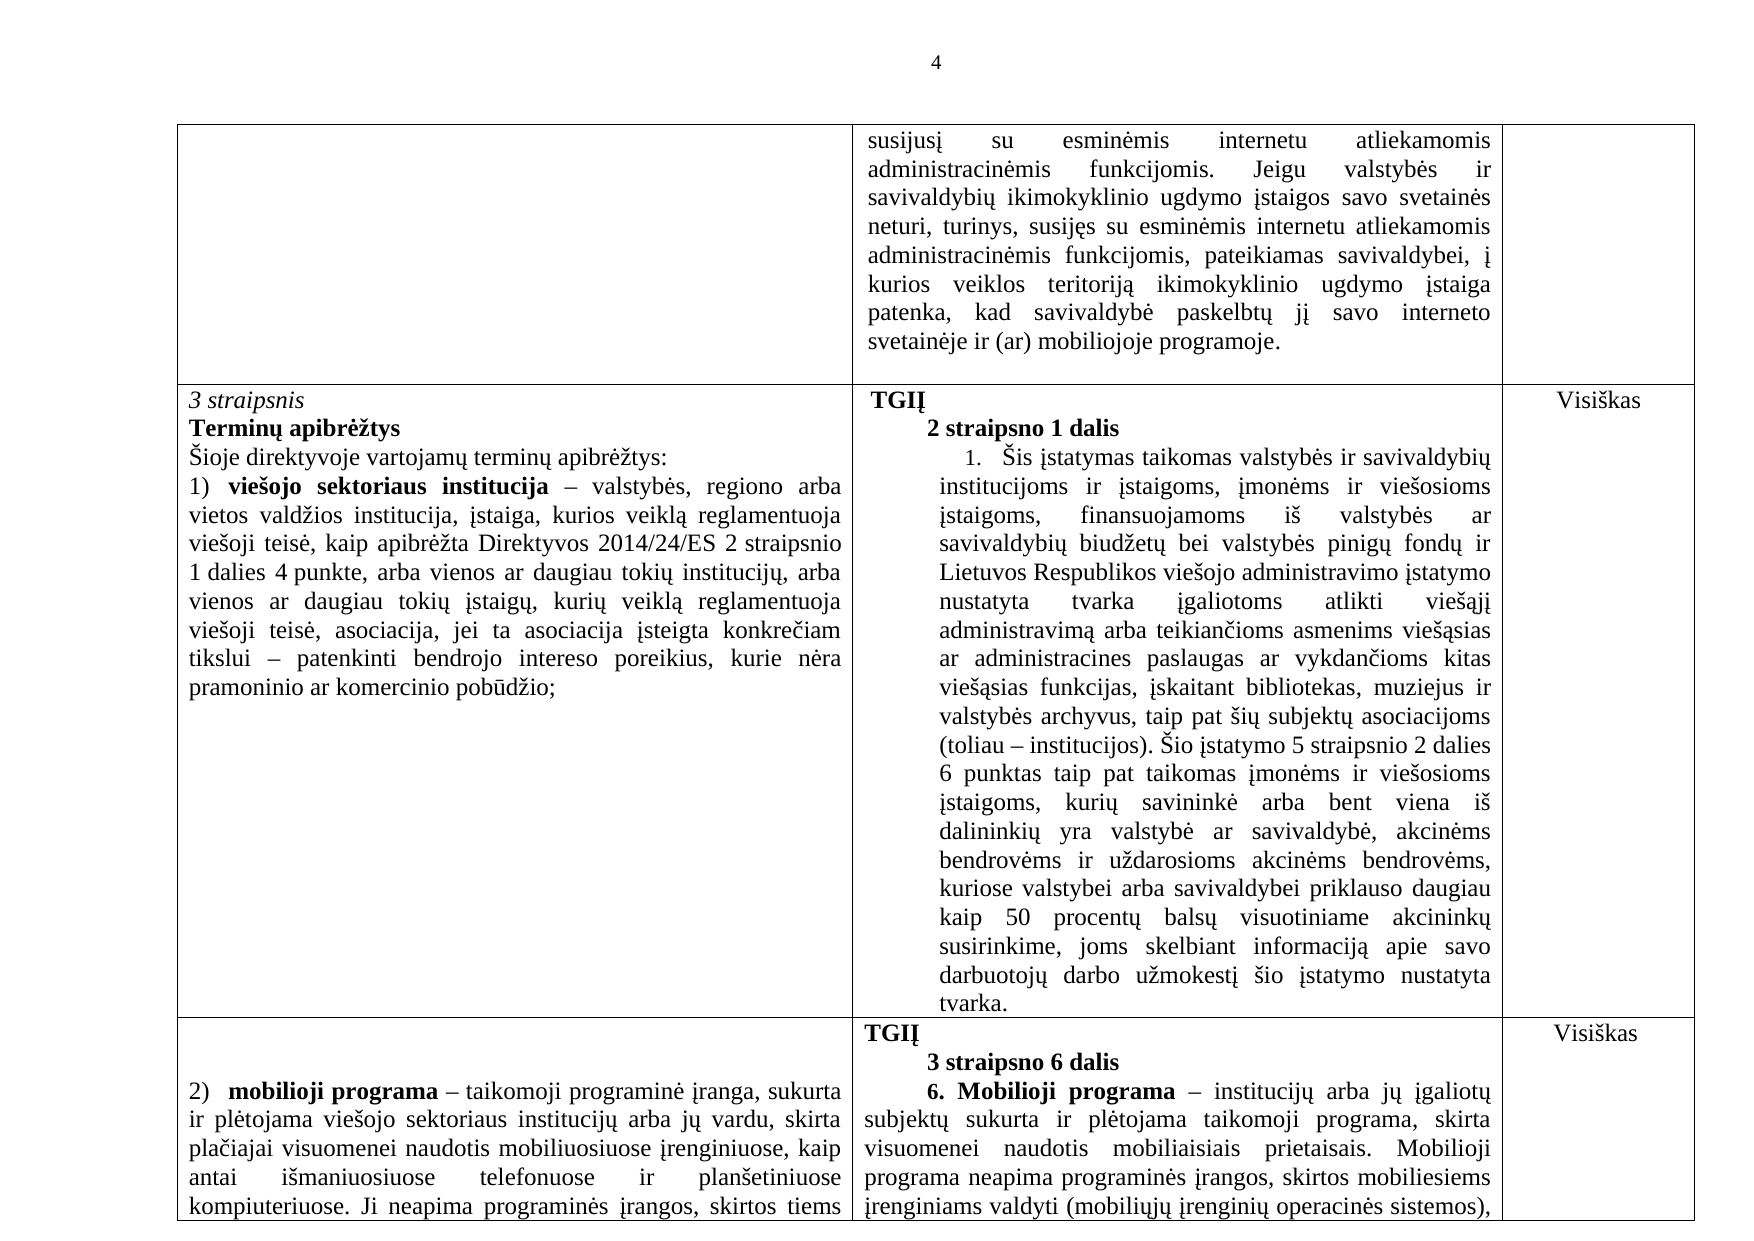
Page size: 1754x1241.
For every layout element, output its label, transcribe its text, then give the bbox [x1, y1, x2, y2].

table_cell Visiškas [1503, 385, 1694, 1017]
table_cell 2) mobilioji programa – taikomoji programinė įranga, sukurta ir plėtojama viešojo sektoriaus institucijų arba jų vardu, skirta plačiajai visuomenei naudotis mobiliuosiuose įrenginiuose, kaip antai išmaniuosiuose telefonuose ir planšetiniuose kompiuteriuose. Ji neapima programinės įrangos, skirtos tiems [178, 1018, 852, 1219]
table_cell TGIĮ 2 straipsno 1 dalis Šis įstatymas taikomas valstybės ir savivaldybių institucijoms ir įstaigoms, įmonėms ir viešosioms įstaigoms, finansuojamoms iš valstybės ar savivaldybių biudžetų bei valstybės pinigų fondų ir Lietuvos Respublikos viešojo administravimo įstatymo nustatyta tvarka įgaliotoms atlikti viešąjį administravimą arba teikiančioms asmenims viešąsias ar administracines paslaugas ar vykdančioms kitas viešąsias funkcijas, įskaitant bibliotekas, muziejus ir valstybės archyvus, taip pat šių subjektų asociacijoms (toliau – institucijos). Šio įstatymo 5 straipsnio 2 dalies 6 punktas taip pat taikomas įmonėms ir viešosioms įstaigoms, kurių savininkė arba bent viena iš dalininkių yra valstybė ar savivaldybė, akcinėms bendrovėms ir uždarosioms akcinėms bendrovėms, kuriose valstybei arba savivaldybei priklauso daugiau kaip 50 procentų balsų visuotiniame akcininkų susirinkime, joms skelbiant informaciją apie savo darbuotojų darbo užmokestį šio įstatymo nustatyta tvarka. [853, 385, 1502, 1017]
table_cell Visiškas [1503, 1018, 1694, 1219]
table_cell [1503, 125, 1694, 384]
table_cell Ši direktyvos nuostata yra perkelta į TGIĮ ir Nutarimo projektą. Aprašo projektas 35. Įstaigų interneto svetainės ir mobiliosios programos, įskaitant jose teikiamas elektronines viešąsias ir administracines paslaugas, taip pat kitos įstaigų valdomos interneto svetainės ar mobiliosios programos, jeigu jose pateikiama tikslinėms grupėms aktuali informacija, privalo būti prieinamos siekiant užtikrinti, kad jos būtų suvokiamos (informacija turi būti pasiekiama naudotojams priimtinais būdais), valdomos (interneto svetainė ar mobilioji programa neturi reikalauti iš naudotojo veiksmų, kurių jis negali atlikti), suprantamos (informacija arba veiksmas negali viršyti naudotojo suvokimo galimybių) ir tvarios (vystantis technologijoms interneto svetainė ar mobilioji programa turi išlikti pasiekiama). TGIĮ 2 straipsnis. Įstatymo taikymas 2. Šis įstatymas netaikomas: <...> 7) dokumentams, kuriais disponuoja Lietuvos nacionalinis radijas ir televizija, kiti iš valstybės ar savivaldybės biudžeto išlaikomi radijo ar televizijos programų transliuotojai; <...> Aprašo projektas Aprašo 35 punkto reikalavimas netaikomas šiam įstaigų interneto svetainių ar mobiliųjų programų turiniui: raštinės programinės įrangos dokumentų rinkmenoms, paskelbtoms anksčiau kaip 2018 m. rugsėjo 23 d., nebent raštinės programinės įrangos dokumentų rinkmenų turinio reikia įstaigos viešosioms ir (ar) administracinėms paslaugoms teikti ar kitoms įstatymų ar kitų norminių teisės aktų nustatytoms funkcijoms atlikti; 42.2.iš anksto įrašytiems apibrėžtos trukmės įrašams, kuriuos įstaiga interneto svetainėje arba mobiliojoje programoje paskelbė anksčiau kaip 2020 m. rugsėjo 23 d.; 42.3. tiesiogiai įrašytiems apibrėžtos trukmės įrašams; internetiniams žemėlapiams ir skaitmeninio kartografavimo paslaugoms, jei jie naudojami navigacijos tikslu ir jeigu esminė informacija pateikiama paprasta ir daugumai naudotojų prieinama forma prieinamu skaitmeniniu būdu; kurio įstaiga nekūrė, nefinansuoja, nerengia ir nekontroliuoja; paveldo kolekcijų objektų reprodukcijoms, kurios negali būti visiškai prieinamos dėl vienos iš šių priežasčių: arba dėl prieinamumo reikalavimų nesuderinamumo su atitinkamo objekto išsaugojimu arba su reprodukcijos autentiškumu (pvz., kontrastu); arba jeigu neįmanomi automatizuoti ir ekonomiškai efektyvūs sprendimai, kuriais būtų sudaromos sąlygos lengvai gauti rankraščių arba kitų paveldo kolekcijų objektų tekstą ir konvertuoti jį į turinį, suderinamą su prieinamumo reikalavimais; ekstraneto ir intraneto turiniui, paskelbtam anksčiau kaip 2019 m. rugsėjo 23 d., kol bus atlikta esminė tokių interneto svetainių peržiūra; archyvuotam interneto svetainių ir mobiliųjų programų turiniui, kurio nereikia įstaigos viešosioms ar administracinėms paslaugoms teikti ar kitoms įstatymų ar kitų norminių teisės aktų nustatytoms funkcijoms atlikti ir kuris nėra atnaujinamas arba redaguojamas po 2019 m. rugsėjo 23 d. 43. Aprašo 35 punkto reikalavimai netaikomi valstybės ir savivaldybių mokyklų interneto svetainėms ir mobiliosioms programoms, išskyrus jų turinį, susijusį su esminėmis internetu atliekamomis administracinėmis funkcijomis. Jeigu valstybės ir savivaldybių mokyklos savo svetainės neturi, turinys, susijęs su esminėmis internetu atliekamomis administracinėmis funkcijomis, pateikiamas savivaldybei, į kurios veiklos teritoriją mokykla patenka, kad savivaldybė paskelbtų jį savo interneto svetainėje ir (ar) mobiliojoje programoje. 44. Aprašo 35 punkto reikalavimai netaikomi valstybės ir savivaldybių ikimokyklinio ugdymo įstaigų interneto svetainėms ir mobiliosioms programoms, išskyrus jų turinį, susijusį su esminėmis internetu atliekamomis administracinėmis funkcijomis. Jeigu valstybės ir savivaldybių ikimokyklinio ugdymo įstaigos savo svetainės neturi, turinys, susijęs su esminėmis internetu atliekamomis administracinėmis funkcijomis, pateikiamas savivaldybei, į kurios veiklos teritoriją ikimokyklinio ugdymo įstaiga patenka, kad savivaldybė paskelbtų jį savo interneto svetainėje ir (ar) mobiliojoje programoje. [853, 125, 1502, 384]
table_cell 3 straipsnis Terminų apibrėžtys Šioje direktyvoje vartojamų terminų apibrėžtys: 1) viešojo sektoriaus institucija – valstybės, regiono arba vietos valdžios institucija, įstaiga, kurios veiklą reglamentuoja viešoji teisė, kaip apibrėžta Direktyvos 2014/24/ES 2 straipsnio 1 dalies 4 punkte, arba vienos ar daugiau tokių institucijų, arba vienos ar daugiau tokių įstaigų, kurių veiklą reglamentuoja viešoji teisė, asociacija, jei ta asociacija įsteigta konkrečiam tikslui – patenkinti bendrojo intereso poreikius, kurie nėra pramoninio ar komercinio pobūdžio; [178, 385, 852, 1017]
table_cell 1 straipsnis 1. Kad būtų pagerintas vidaus rinkos veikimas, šia direktyva siekiama suderinti valstybių narių įstatymus ir kitus teisės aktus, susijusius su viešojo sektoriaus institucijų interneto svetainių ir mobiliųjų programų prieinamumo reikalavimais, tokiu būdu sudarant sąlygas, kad tos interneto svetainės ir mobiliosios programos būtų prieinamesnės naudotojams, visų pirma neįgaliesiems. 2. Šia direktyva nustatomos taisyklės, kuriomis reikalaujama, kad valstybės narės užtikrintų, jog viešojo sektoriaus institucijų interneto svetainės (nepriklausomai nuo prieigai prie jų naudojamo įrenginio) ir mobiliosios programos atitiktų 4 straipsnyje nustatytus prieinamumo reikalavimus. 3. Ši direktyva netaikoma šioms interneto svetainėms ir mobiliosioms programoms: 4. Ši direktyva netaikoma šiam interneto svetainių ir mobiliųjų programų turiniui: 5. Valstybės narės gali netaikyti šios direktyvos mokyklų, vaikų darželių ar ikimokyklinio ugdymo įstaigų interneto svetainėms ir mobiliosioms programoms, išskyrus jų turinį, susijusį su esminėmis internetu vykdomomis administracinėmis funkcijomis. [178, 125, 852, 384]
table_cell TGIĮ 3 straipsno 6 dalis 6. Mobilioji programa – institucijų arba jų įgaliotų subjektų sukurta ir plėtojama taikomoji programa, skirta visuomenei naudotis mobiliaisiais prietaisais. Mobilioji programa neapima programinės įrangos, skirtos mobiliesiems įrenginiams valdyti (mobiliųjų įrenginių operacinės sistemos), [853, 1018, 1502, 1219]
